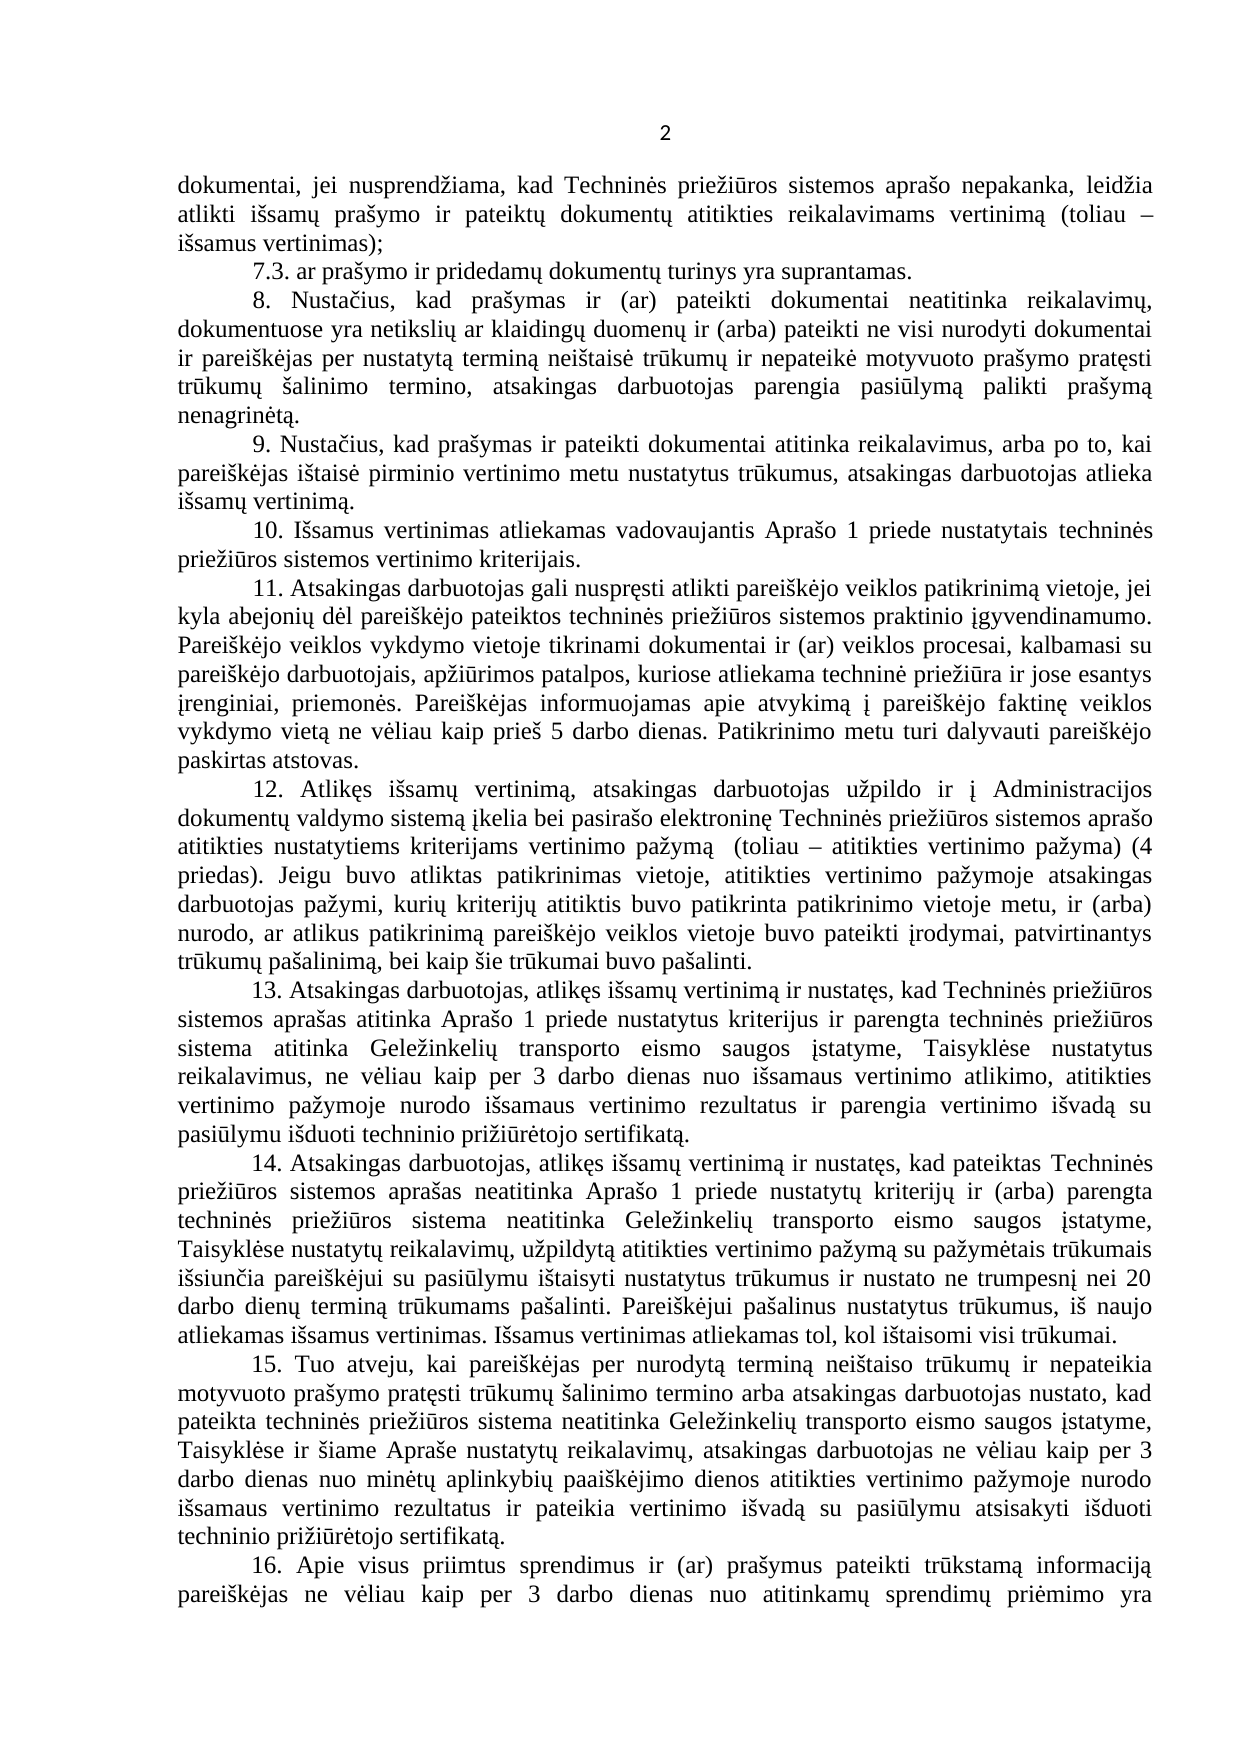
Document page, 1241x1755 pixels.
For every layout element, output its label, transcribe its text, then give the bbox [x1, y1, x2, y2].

text 13. Atsakingas darbuotojas, atlikęs išsamų vertinimą ir nustatęs, kad Techninės priežiūros sistemos aprašas atitinka Aprašo 1 priede nustatytus kriterijus ir parengta techninės priežiūros sistema atitinka Geležinkelių transporto eismo saugos įstatyme, Taisyklėse nustatytus reikalavimus, ne vėliau kaip per 3 darbo dienas nuo išsamaus vertinimo atlikimo, atitikties vertinimo pažymoje nurodo išsamaus vertinimo rezultatus ir parengia vertinimo išvadą su pasiūlymu išduoti techninio prižiūrėtojo sertifikatą. [177, 975, 1153, 1148]
text 15. Tuo atveju, kai pareiškėjas per nurodytą terminą neištaiso trūkumų ir nepateikia motyvuoto prašymo pratęsti trūkumų šalinimo termino arba atsakingas darbuotojas nustato, kad pateikta techninės priežiūros sistema neatitinka Geležinkelių transporto eismo saugos įstatyme, Taisyklėse ir šiame Apraše nustatytų reikalavimų, atsakingas darbuotojas ne vėliau kaip per 3 darbo dienas nuo minėtų aplinkybių paaiškėjimo dienos atitikties vertinimo pažymoje nurodo išsamaus vertinimo rezultatus ir pateikia vertinimo išvadą su pasiūlymu atsisakyti išduoti techninio prižiūrėtojo sertifikatą. [177, 1349, 1153, 1550]
text 10. Išsamus vertinimas atliekamas vadovaujantis Aprašo 1 priede nustatytais techninės priežiūros sistemos vertinimo kriterijais. [177, 515, 1153, 573]
text 7.3. ar prašymo ir pridedamų dokumentų turinys yra suprantamas. [177, 256, 1153, 285]
text 12. Atlikęs išsamų vertinimą, atsakingas darbuotojas užpildo ir į Administracijos dokumentų valdymo sistemą įkelia bei pasirašo elektroninę Techninės priežiūros sistemos aprašo atitikties nustatytiems kriterijams vertinimo pažymą (toliau – atitikties vertinimo pažyma) (4 priedas). Jeigu buvo atliktas patikrinimas vietoje, atitikties vertinimo pažymoje atsakingas darbuotojas pažymi, kurių kriterijų atitiktis buvo patikrinta patikrinimo vietoje metu, ir (arba) nurodo, ar atlikus patikrinimą pareiškėjo veiklos vietoje buvo pateikti įrodymai, patvirtinantys trūkumų pašalinimą, bei kaip šie trūkumai buvo pašalinti. [177, 774, 1153, 975]
text 8. Nustačius, kad prašymas ir (ar) pateikti dokumentai neatitinka reikalavimų, dokumentuose yra netikslių ar klaidingų duomenų ir (arba) pateikti ne visi nurodyti dokumentai ir pareiškėjas per nustatytą terminą neištaisė trūkumų ir nepateikė motyvuoto prašymo pratęsti trūkumų šalinimo termino, atsakingas darbuotojas parengia pasiūlymą palikti prašymą nenagrinėtą. [177, 285, 1153, 429]
text 11. Atsakingas darbuotojas gali nuspręsti atlikti pareiškėjo veiklos patikrinimą vietoje, jei kyla abejonių dėl pareiškėjo pateiktos techninės priežiūros sistemos praktinio įgyvendinamumo. Pareiškėjo veiklos vykdymo vietoje tikrinami dokumentai ir (ar) veiklos procesai, kalbamasi su pareiškėjo darbuotojais, apžiūrimos patalpos, kuriose atliekama techninė priežiūra ir jose esantys įrenginiai, priemonės. Pareiškėjas informuojamas apie atvykimą į pareiškėjo faktinę veiklos vykdymo vietą ne vėliau kaip prieš 5 darbo dienas. Patikrinimo metu turi dalyvauti pareiškėjo paskirtas atstovas. [177, 573, 1153, 774]
text 9. Nustačius, kad prašymas ir pateikti dokumentai atitinka reikalavimus, arba po to, kai pareiškėjas ištaisė pirminio vertinimo metu nustatytus trūkumus, atsakingas darbuotojas atlieka išsamų vertinimą. [177, 429, 1153, 515]
text dokumentai, jei nusprendžiama, kad Techninės priežiūros sistemos aprašo nepakanka, leidžia atlikti išsamų prašymo ir pateiktų dokumentų atitikties reikalavimams vertinimą (toliau – išsamus vertinimas); [177, 170, 1153, 256]
text 14. Atsakingas darbuotojas, atlikęs išsamų vertinimą ir nustatęs, kad pateiktas Techninės priežiūros sistemos aprašas neatitinka Aprašo 1 priede nustatytų kriterijų ir (arba) parengta techninės priežiūros sistema neatitinka Geležinkelių transporto eismo saugos įstatyme, Taisyklėse nustatytų reikalavimų, užpildytą atitikties vertinimo pažymą su pažymėtais trūkumais išsiunčia pareiškėjui su pasiūlymu ištaisyti nustatytus trūkumus ir nustato ne trumpesnį nei 20 darbo dienų terminą trūkumams pašalinti. Pareiškėjui pašalinus nustatytus trūkumus, iš naujo atliekamas išsamus vertinimas. Išsamus vertinimas atliekamas tol, kol ištaisomi visi trūkumai. [177, 1148, 1153, 1349]
text 16. Apie visus priimtus sprendimus ir (ar) prašymus pateikti trūkstamą informaciją pareiškėjas ne vėliau kaip per 3 darbo dienas nuo atitinkamų sprendimų priėmimo yra [177, 1550, 1153, 1608]
